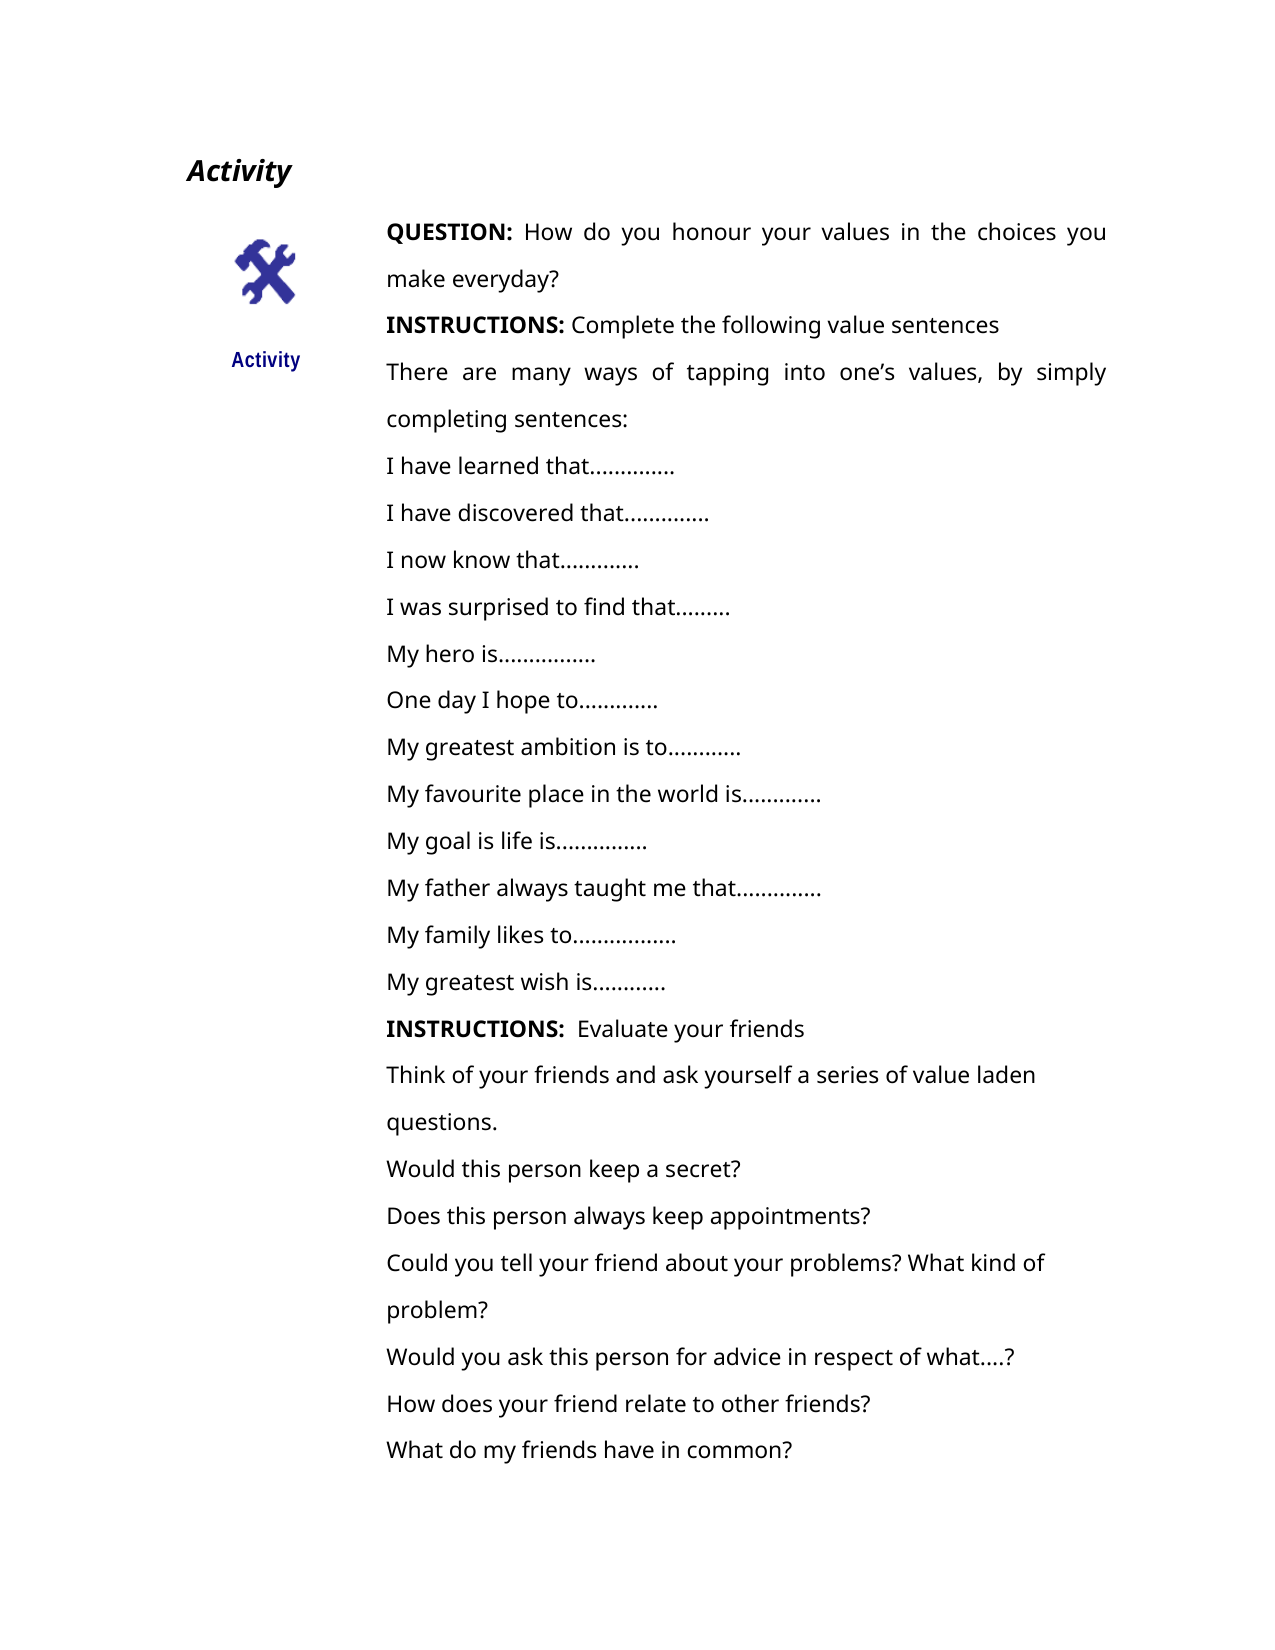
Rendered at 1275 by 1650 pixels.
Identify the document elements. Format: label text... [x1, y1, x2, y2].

subtitle Activity [187, 150, 1087, 190]
picture [227, 237, 304, 313]
table_header QUESTION: How do you honour your values in the choices you make everyday? INSTRUCTIONS: Complete the following value sentences There are many ways of tapping into one’s values, by simply completing sentences: I have learned that.............. I have discovered that.............. I now know that............. I was surprised to find that......... My hero is................ One day I hope to............. My greatest ambition is to............ My favourite place in the world is............. My goal is life is............... My father always taught me that.............. My family likes to................. My greatest wish is............ INSTRUCTIONS: Evaluate your friends Think of your friends and ask yourself a series of value laden questions. Would this person keep a secret? Does this person always keep appointments? Could you tell your friend about your problems? What kind of problem? Would you ask this person for advice in respect of what....? How does your friend relate to other friends? What do my friends have in common? [375, 216, 1119, 1466]
table_header Activity [156, 216, 375, 1466]
